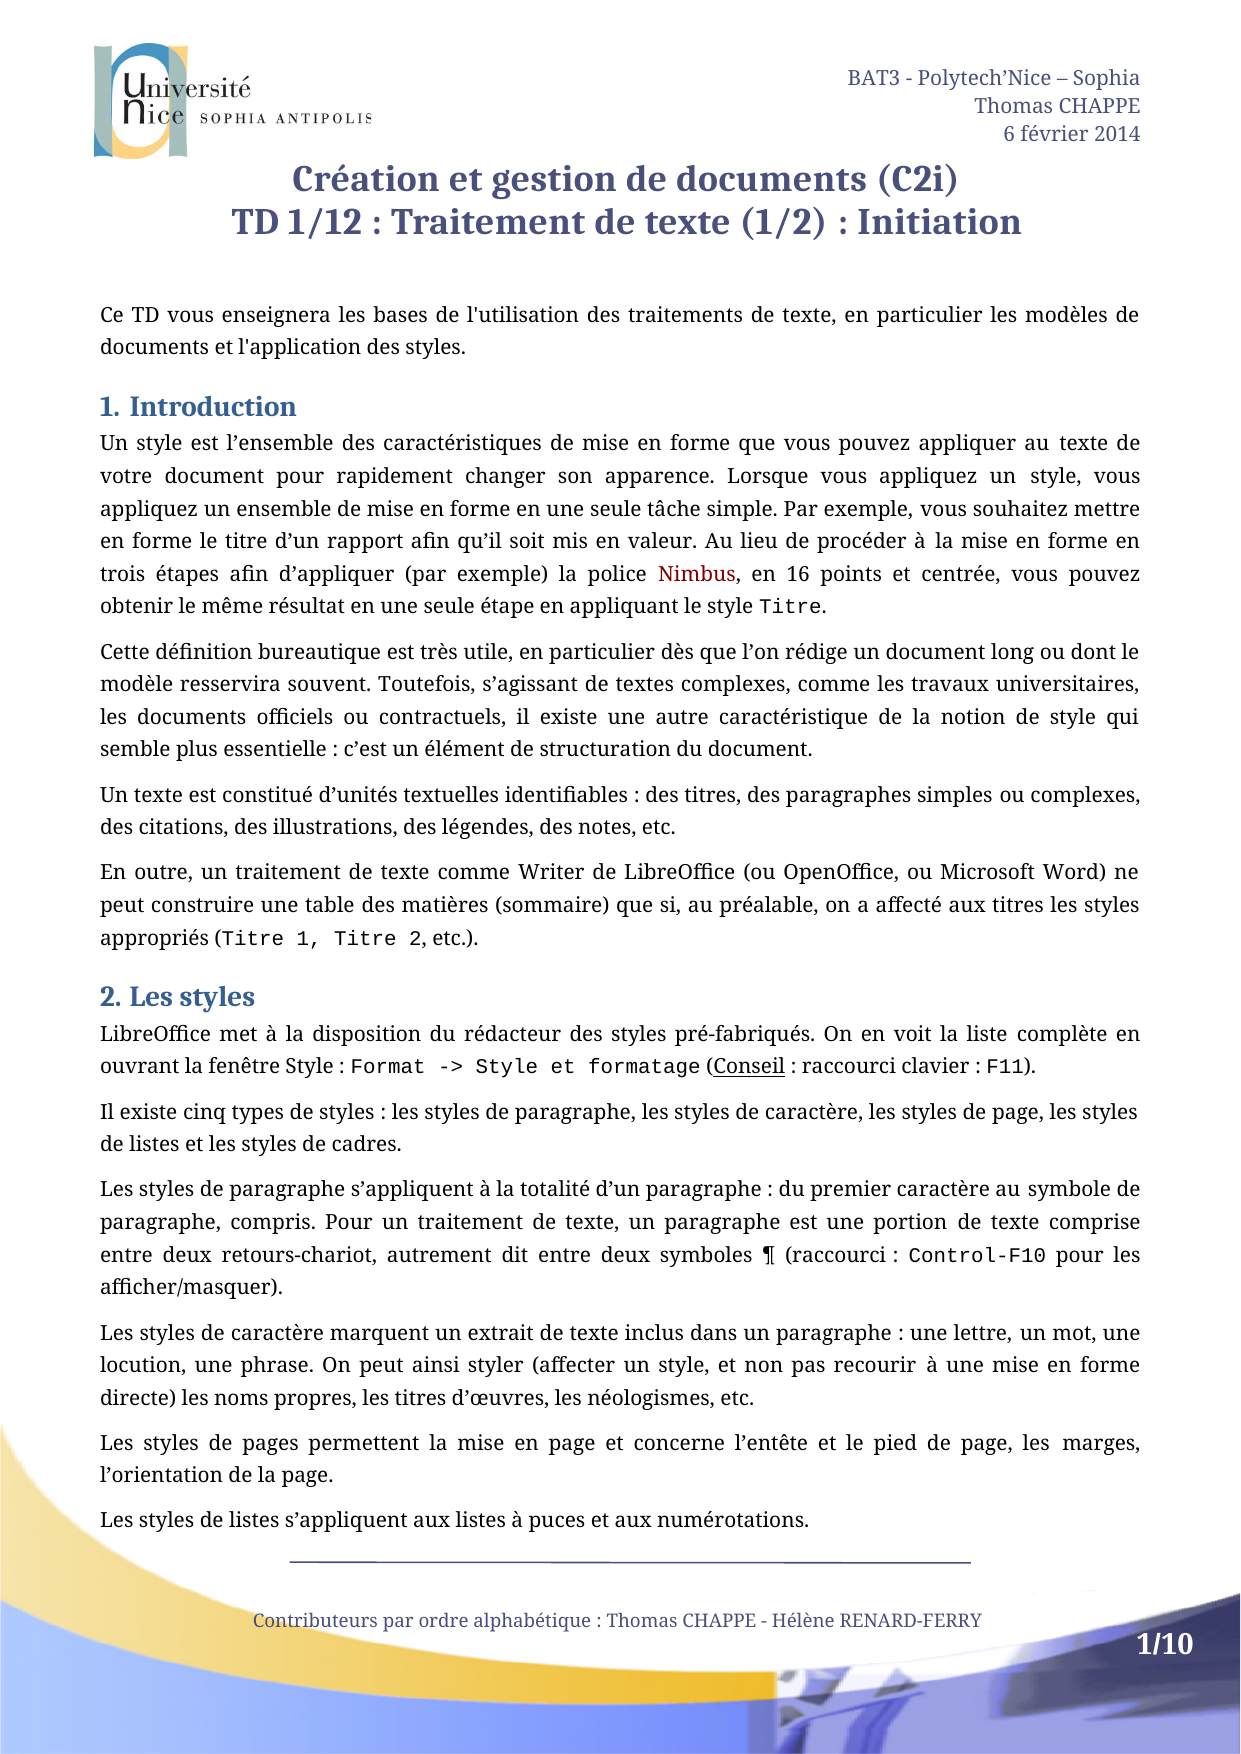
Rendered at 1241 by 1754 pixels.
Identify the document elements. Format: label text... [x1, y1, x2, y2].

text Les styles de caractère marquent un extrait de texte inclus dans un paragraphe : une lettre, un mot, une locution, une phrase. On peut ainsi styler (affecter un style, et non pas recourir à une mise en forme directe) les noms propres, les titres d’œuvres, les néologismes, etc. [100, 1318, 1140, 1411]
text LibreOffice met à la disposition du rédacteur des styles pré-fabriqués. On en voit la liste complète en ouvrant la fenêtre Style : Format -> Style et formatage (Conseil : raccourci clavier : F11). [100, 1019, 1140, 1080]
text Un texte est constitué d’unités textuelles identifiables : des titres, des paragraphes simples ou complexes, des citations, des illustrations, des légendes, des notes, etc. [100, 780, 1140, 841]
subtitle Les styles [100, 980, 1140, 1014]
picture [0, 1424, 1241, 1754]
text Les styles de paragraphe s’appliquent à la totalité d’un paragraphe : du premier caractère au symbole de paragraphe, compris. Pour un traitement de texte, un paragraphe est une portion de texte comprise entre deux retours-chariot, autrement dit entre deux symboles ¶ (raccourci : Control-F10 pour les afficher/masquer). [100, 1174, 1140, 1301]
text Un style est l’ensemble des caractéristiques de mise en forme que vous pouvez appliquer au texte de votre document pour rapidement changer son apparence. Lorsque vous appliquez un style, vous appliquez un ensemble de mise en forme en une seule tâche simple. Par exemple, vous souhaitez mettre en forme le titre d’un rapport afin qu’il soit mis en valeur. Au lieu de procéder à la mise en forme en trois étapes afin d’appliquer (par exemple) la police Nimbus, en 16 points et centrée, vous pouvez obtenir le même résultat en une seule étape en appliquant le style Titre. [100, 428, 1140, 620]
subtitle Introduction [100, 390, 1140, 423]
text Ce TD vous enseignera les bases de l'utilisation des traitements de texte, en particulier les modèles de documents et l'application des styles. [100, 300, 1140, 361]
text En outre, un traitement de texte comme Writer de LibreOffice (ou OpenOffice, ou Microsoft Word) ne peut construire une table des matières (sommaire) que si, au préalable, on a affecté aux titres les styles appropriés (Titre 1, Titre 2, etc.). [100, 857, 1140, 951]
text Il existe cinq types de styles : les styles de paragraphe, les styles de caractère, les styles de page, les styles de listes et les styles de cadres. [100, 1097, 1140, 1158]
picture [93, 43, 372, 159]
text Cette définition bureautique est très utile, en particulier dès que l’on rédige un document long ou dont le modèle resservira souvent. Toutefois, s’agissant de textes complexes, comme les travaux universitaires, les documents officiels ou contractuels, il existe une autre caractéristique de la notion de style qui semble plus essentielle : c’est un élément de structuration du document. [100, 637, 1140, 763]
